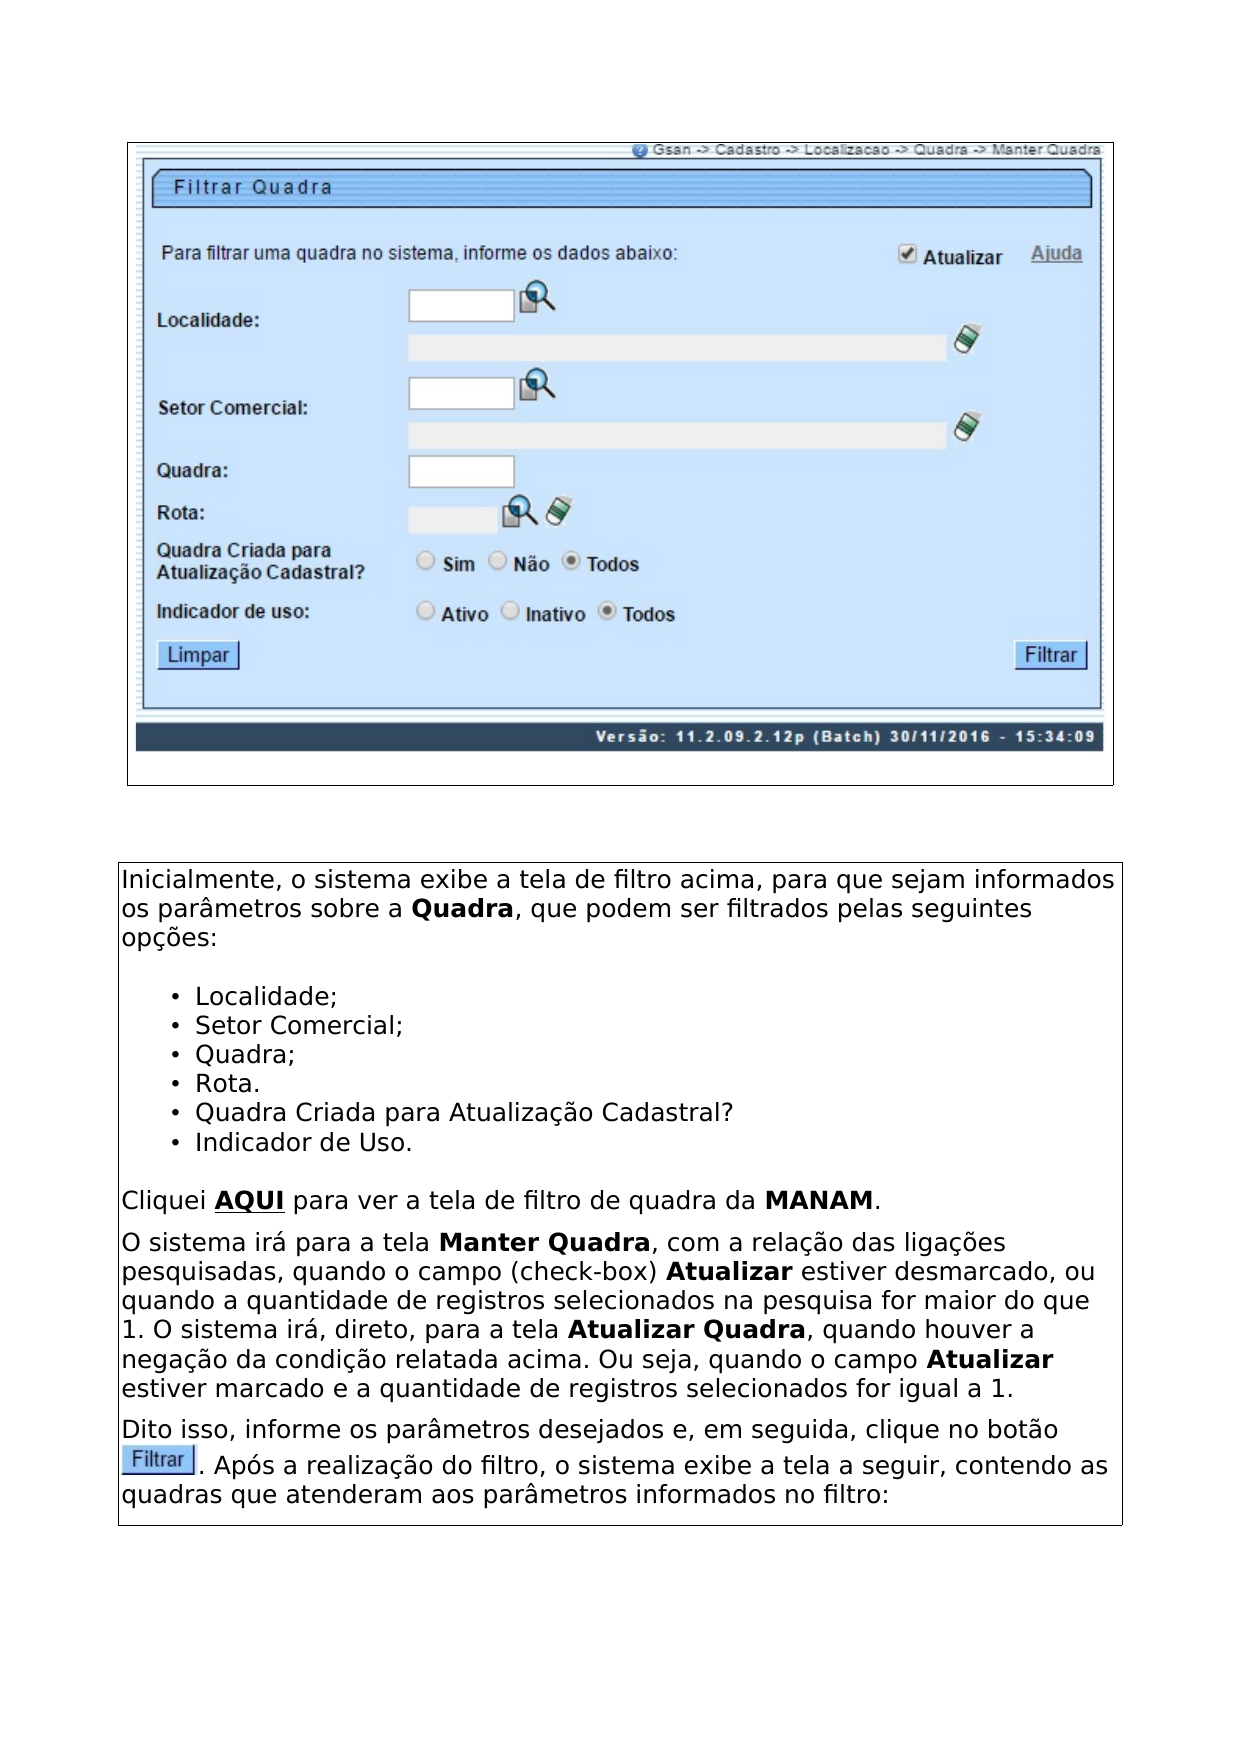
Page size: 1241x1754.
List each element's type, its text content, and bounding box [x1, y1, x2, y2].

picture [121, 1444, 198, 1475]
picture [135, 144, 1105, 753]
table_header Inicialmente, o sistema exibe a tela de filtro acima, para que sejam informados os parâmetros sobre a Quadra, que podem ser filtrados pelas seguintes opções: Localidade; Setor Comercial; Quadra; Rota. Quadra Criada para Atualização Cadastral? Indicador de Uso. Cliquei AQUI para ver a tela de filtro de quadra da MANAM. O sistema irá para a tela Manter Quadra, com a relação das ligações pesquisadas, quando o campo (check-box) Atualizar estiver desmarcado, ou quando a quantidade de registros selecionados na pesquisa for maior do que 1. O sistema irá, direto, para a tela Atualizar Quadra, quando houver a negação da condição relatada acima. Ou seja, quando o campo Atualizar estiver marcado e a quantidade de registros selecionados for igual a 1. Dito isso, informe os parâmetros desejados e, em seguida, clique no botão . Após a realização do filtro, o sistema exibe a tela a seguir, contendo as quadras que atenderam aos parâmetros informados no filtro: [119, 863, 1122, 1525]
table_header [128, 143, 1113, 785]
